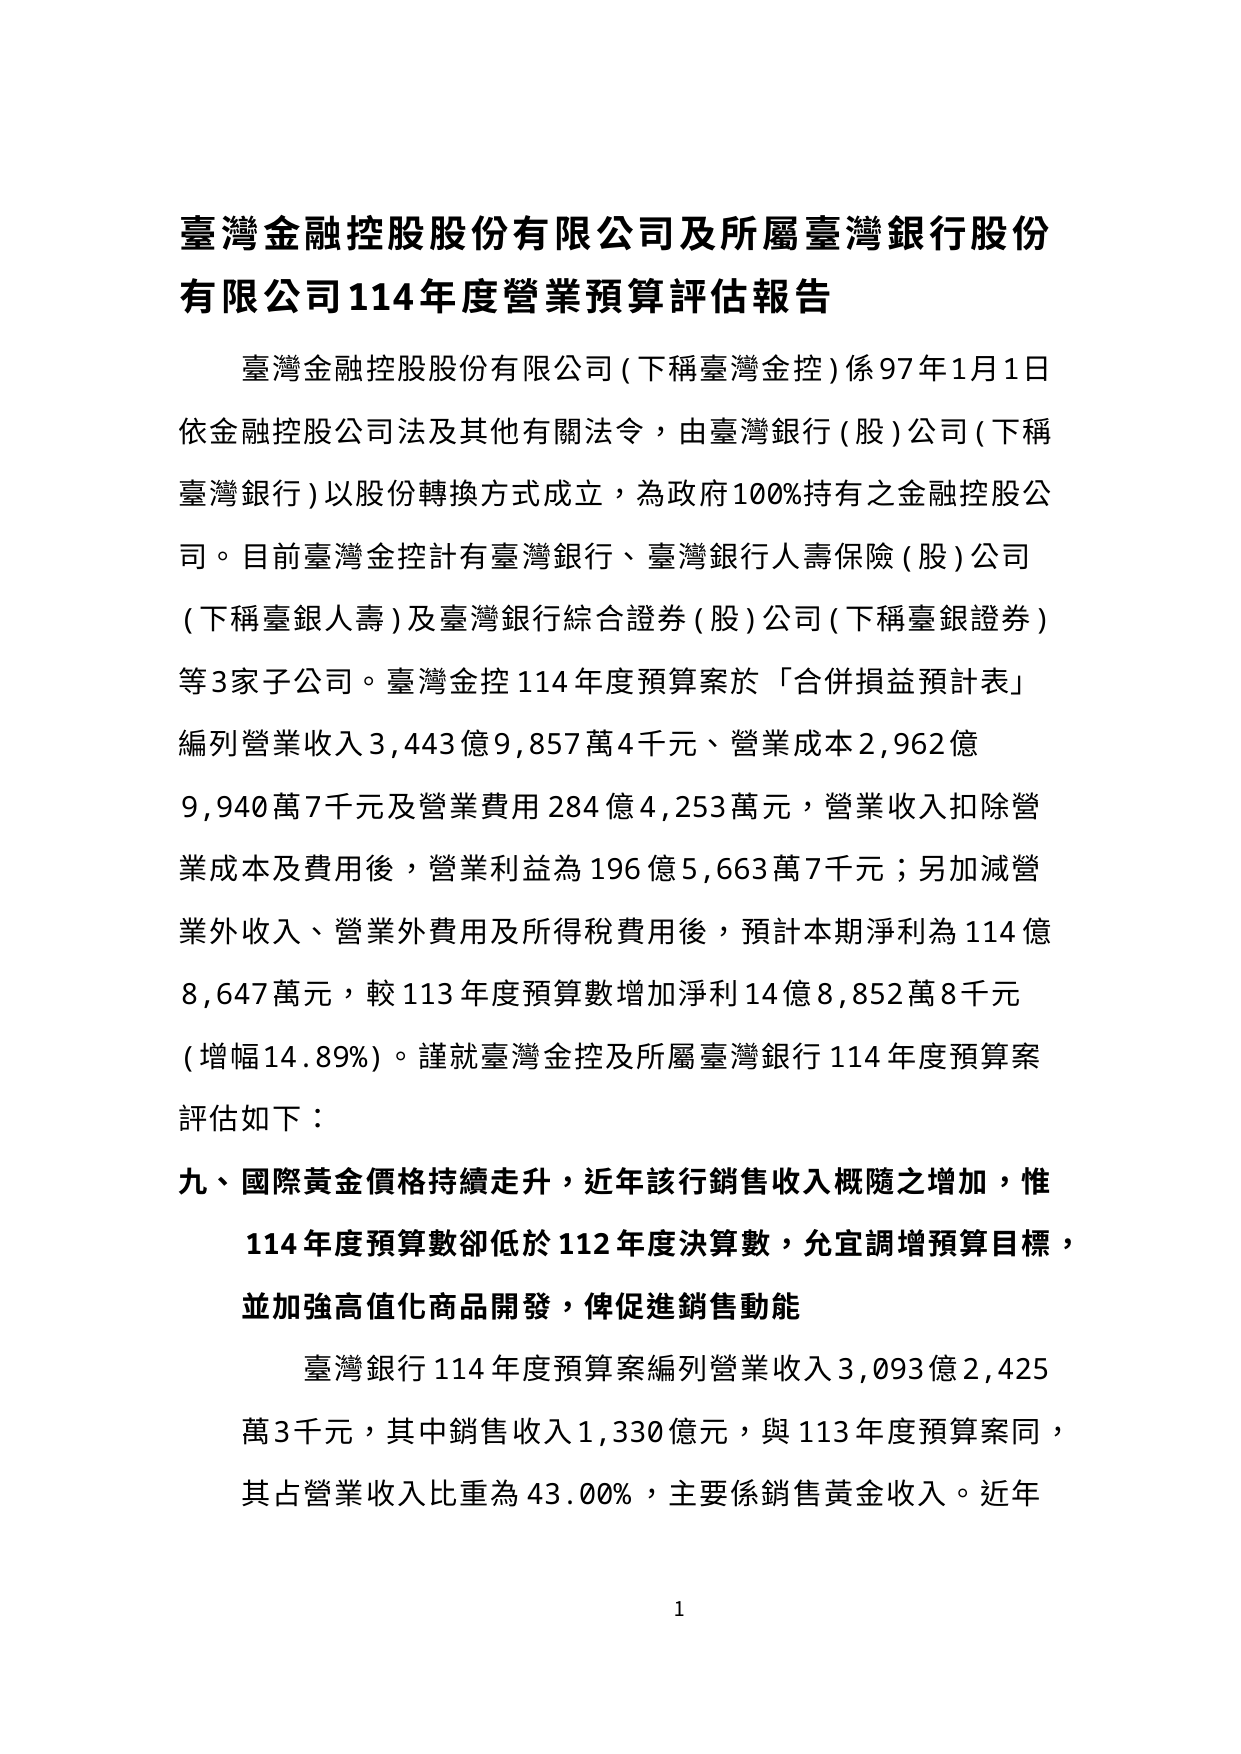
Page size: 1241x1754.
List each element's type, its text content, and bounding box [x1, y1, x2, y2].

text 臺灣金融控股股份有限公司(下稱臺灣金控)係97年1月1日依金融控股公司法及其他有關法令，由臺灣銀行(股)公司(下稱臺灣銀行)以股份轉換方式成立，為政府100%持有之金融控股公司。目前臺灣金控計有臺灣銀行、臺灣銀行人壽保險(股)公司(下稱臺銀人壽)及臺灣銀行綜合證券(股)公司(下稱臺銀證券)等3家子公司。臺灣金控114年度預算案於「合併損益預計表」編列營業收入3,443億9,857萬4千元、營業成本2,962億9,940萬7千元及營業費用284億4,253萬元，營業收入扣除營業成本及費用後，營業利益為196億5,663萬7千元；另加減營業外收入、營業外費用及所得稅費用後，預計本期淨利為114億8,647萬元，較113年度預算數增加淨利14億8,852萬8千元(增幅14.89%)。謹就臺灣金控及所屬臺灣銀行114年度預算案評估如下： [177, 325, 1063, 1138]
text 臺灣銀行114年度預算案編列營業收入3,093億2,425萬3千元，其中銷售收入1,330億元，與113年度預算案同，其占營業收入比重為43.00%，主要係銷售黃金收入。近年國際黃金價格持續走升，且該行銷售收入概呈上升趨勢，允宜調高預算目標並加強高值化商品開發，俾提升銷售動能。經查： [236, 1325, 1063, 1513]
text 九、國際黃金價格持續走升，近年該行銷售收入概隨之增加，惟114年度預算數卻低於112年度決算數，允宜調增預算目標，並加強高值化商品開發，俾促進銷售動能 [177, 1138, 1063, 1325]
text 臺灣金融控股股份有限公司及所屬臺灣銀行股份有限公司114年度營業預算評估報告 [177, 189, 1063, 314]
